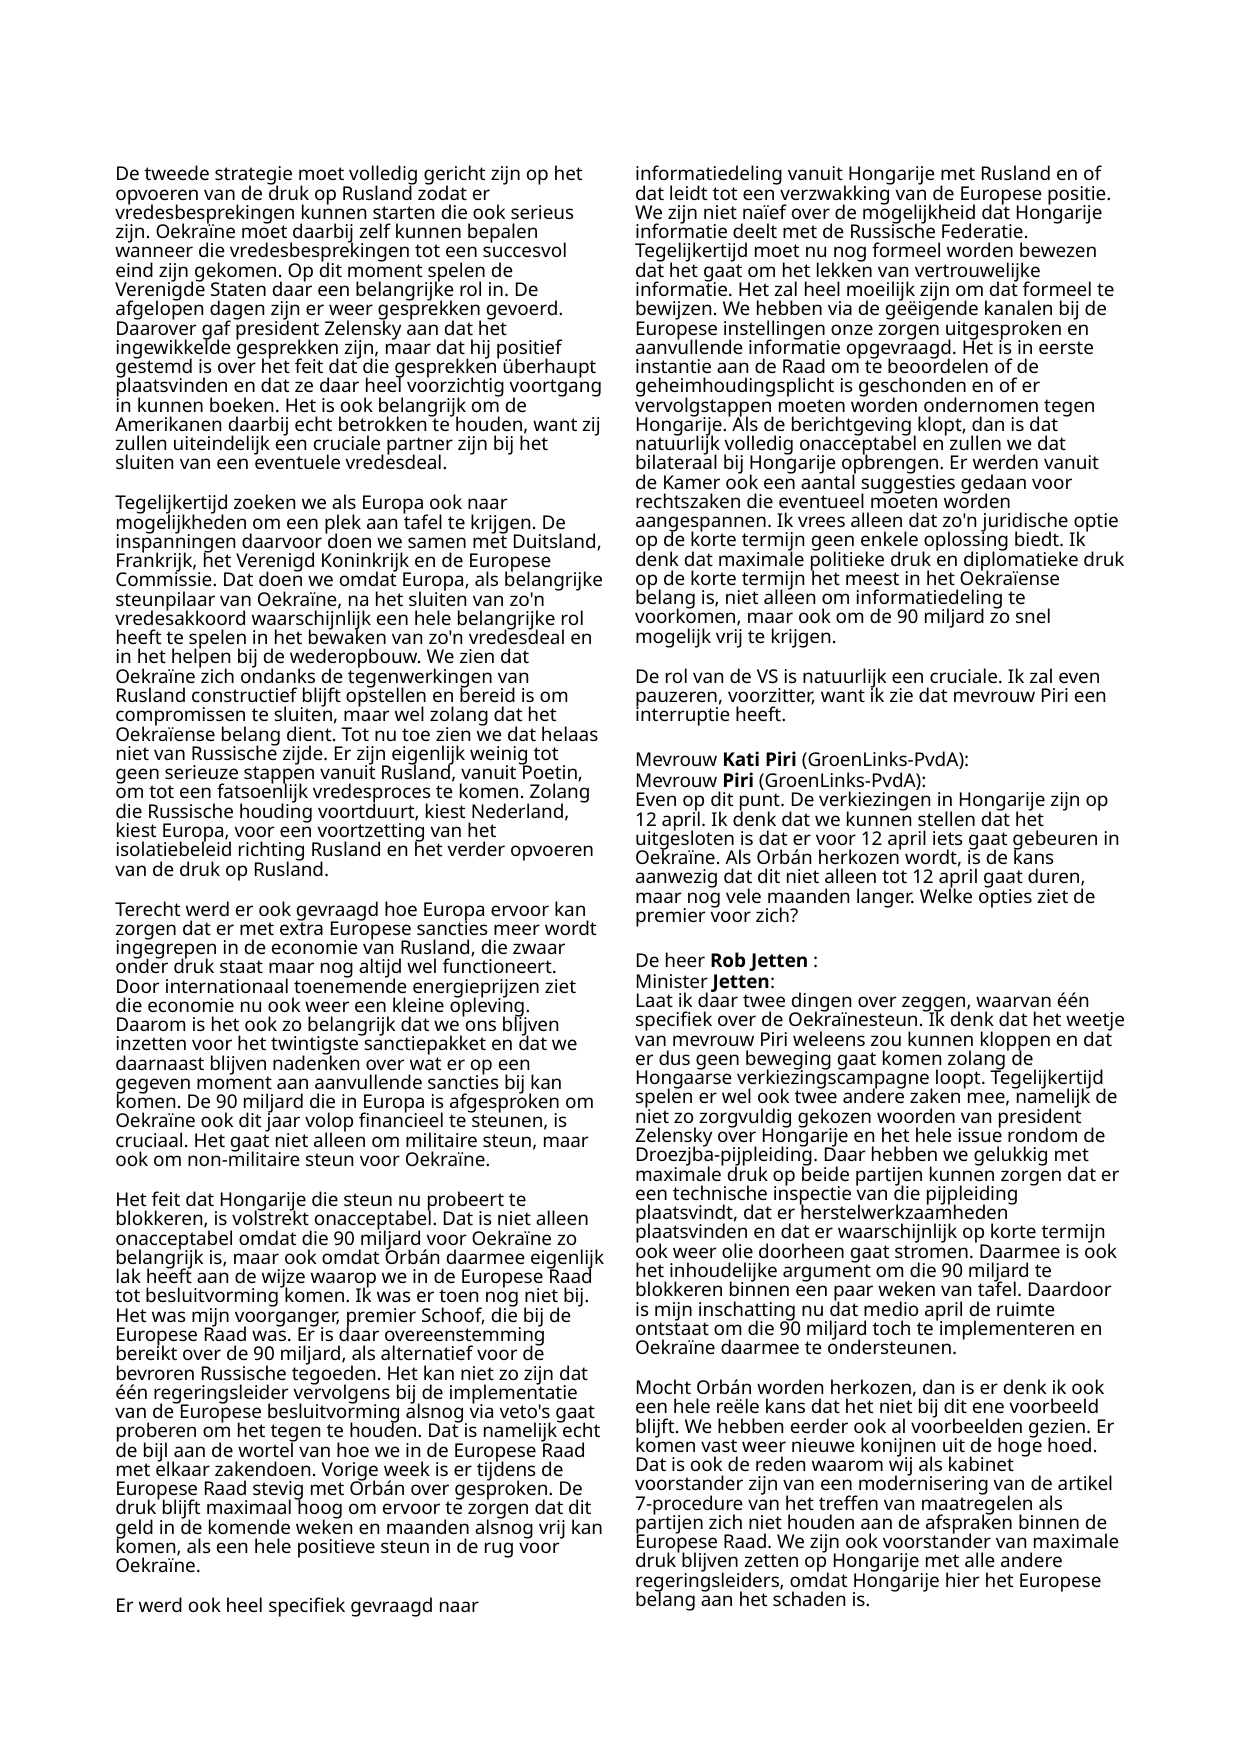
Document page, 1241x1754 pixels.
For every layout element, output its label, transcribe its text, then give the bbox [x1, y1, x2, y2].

text Tegelijkertijd zoeken we als Europa ook naar mogelijkheden om een plek aan tafel te krijgen. De inspanningen daarvoor doen we samen met Duitsland, Frankrijk, het Verenigd Koninkrijk en de Europese Commissie. Dat doen we omdat Europa, als belangrijke steunpilaar van Oekraïne, na het sluiten van zo'n vredesakkoord waarschijnlijk een hele belangrijke rol heeft te spelen in het bewaken van zo'n vredesdeal en in het helpen bij de wederopbouw. We zien dat Oekraïne zich ondanks de tegenwerkingen van Rusland constructief blijft opstellen en bereid is om compromissen te sluiten, maar wel zolang dat het Oekraïense belang dient. Tot nu toe zien we dat helaas niet van Russische zijde. Er zijn eigenlijk weinig tot geen serieuze stappen vanuit Rusland, vanuit Poetin, om tot een fatsoenlijk vredesproces te komen. Zolang die Russische houding voortduurt, kiest Nederland, kiest Europa, voor een voortzetting van het isolatiebeleid richting Rusland en het verder opvoeren van de druk op Rusland. [115, 494, 605, 880]
text Minister Jetten: [635, 973, 1125, 992]
text Terecht werd er ook gevraagd hoe Europa ervoor kan zorgen dat er met extra Europese sancties meer wordt ingegrepen in de economie van Rusland, die zwaar onder druk staat maar nog altijd wel functioneert. Door internationaal toenemende energieprijzen ziet die economie nu ook weer een kleine opleving. Daarom is het ook zo belangrijk dat we ons blijven inzetten voor het twintigste sanctiepakket en dat we daarnaast blijven nadenken over wat er op een gegeven moment aan aanvullende sancties bij kan komen. De 90 miljard die in Europa is afgesproken om Oekraïne ook dit jaar volop financieel te steunen, is cruciaal. Het gaat niet alleen om militaire steun, maar ook om non-militaire steun voor Oekraïne. [115, 901, 605, 1170]
text Mevrouw Piri (GroenLinks-PvdA): [635, 772, 1125, 791]
text Het feit dat Hongarije die steun nu probeert te blokkeren, is volstrekt onacceptabel. Dat is niet alleen onacceptabel omdat die 90 miljard voor Oekraïne zo belangrijk is, maar ook omdat Orbán daarmee eigenlijk lak heeft aan de wijze waarop we in de Europese Raad tot besluitvorming komen. Ik was er toen nog niet bij. Het was mijn voorganger, premier Schoof, die bij de Europese Raad was. Er is daar overeenstemming bereikt over de 90 miljard, als alternatief voor de bevroren Russische tegoeden. Het kan niet zo zijn dat één regeringsleider vervolgens bij de implementatie van de Europese besluitvorming alsnog via veto's gaat proberen om het tegen te houden. Dat is namelijk echt de bijl aan de wortel van hoe we in de Europese Raad met elkaar zakendoen. Vorige week is er tijdens de Europese Raad stevig met Orbán over gesproken. De druk blijft maximaal hoog om ervoor te zorgen dat dit geld in de komende weken en maanden alsnog vrij kan komen, als een hele positieve steun in de rug voor Oekraïne. [115, 1191, 605, 1576]
text Mocht Orbán worden herkozen, dan is er denk ik ook een hele reële kans dat het niet bij dit ene voorbeeld blijft. We hebben eerder ook al voorbeelden gezien. Er komen vast weer nieuwe konijnen uit de hoge hoed. Dat is ook de reden waarom wij als kabinet voorstander zijn van een modernisering van de artikel 7-procedure van het treffen van maatregelen als partijen zich niet houden aan de afspraken binnen de Europese Raad. We zijn ook voorstander van maximale druk blijven zetten op Hongarije met alle andere regeringsleiders, omdat Hongarije hier het Europese belang aan het schaden is. [635, 1379, 1125, 1610]
text Even op dit punt. De verkiezingen in Hongarije zijn op 12 april. Ik denk dat we kunnen stellen dat het uitgesloten is dat er voor 12 april iets gaat gebeuren in Oekraïne. Als Orbán herkozen wordt, is de kans aanwezig dat dit niet alleen tot 12 april gaat duren, maar nog vele maanden langer. Welke opties ziet de premier voor zich? [635, 791, 1125, 926]
text informatiedeling vanuit Hongarije met Rusland en of dat leidt tot een verzwakking van de Europese positie. We zijn niet naïef over de mogelijkheid dat Hongarije informatie deelt met de Russische Federatie. Tegelijkertijd moet nu nog formeel worden bewezen dat het gaat om het lekken van vertrouwelijke informatie. Het zal heel moeilijk zijn om dat formeel te bewijzen. We hebben via de geëigende kanalen bij de Europese instellingen onze zorgen uitgesproken en aanvullende informatie opgevraagd. Het is in eerste instantie aan de Raad om te beoordelen of de geheimhoudingsplicht is geschonden en of er vervolgstappen moeten worden ondernomen tegen Hongarije. Als de berichtgeving klopt, dan is dat natuurlijk volledig onacceptabel en zullen we dat bilateraal bij Hongarije opbrengen. Er werden vanuit de Kamer ook een aantal suggesties gedaan voor rechtszaken die eventueel moeten worden aangespannen. Ik vrees alleen dat zo'n juridische optie op de korte termijn geen enkele oplossing biedt. Ik denk dat maximale politieke druk en diplomatieke druk op de korte termijn het meest in het Oekraïense belang is, niet alleen om informatiedeling te voorkomen, maar ook om de 90 miljard zo snel mogelijk vrij te krijgen. [635, 165, 1125, 647]
text Mevrouw Kati Piri (GroenLinks-PvdA): [635, 746, 1125, 772]
text De rol van de VS is natuurlijk een cruciale. Ik zal even pauzeren, voorzitter, want ik zie dat mevrouw Piri een interruptie heeft. [635, 668, 1125, 726]
text Laat ik daar twee dingen over zeggen, waarvan één specifiek over de Oekraïnesteun. Ik denk dat het weetje van mevrouw Piri weleens zou kunnen kloppen en dat er dus geen beweging gaat komen zolang de Hongaarse verkiezingscampagne loopt. Tegelijkertijd spelen er wel ook twee andere zaken mee, namelijk de niet zo zorgvuldig gekozen woorden van president Zelensky over Hongarije en het hele issue rondom de Droezjba-pijpleiding. Daar hebben we gelukkig met maximale druk op beide partijen kunnen zorgen dat er een technische inspectie van die pijpleiding plaatsvindt, dat er herstelwerkzaamheden plaatsvinden en dat er waarschijnlijk op korte termijn ook weer olie doorheen gaat stromen. Daarmee is ook het inhoudelijke argument om die 90 miljard te blokkeren binnen een paar weken van tafel. Daardoor is mijn inschatting nu dat medio april de ruimte ontstaat om die 90 miljard toch te implementeren en Oekraïne daarmee te ondersteunen. [635, 992, 1125, 1358]
text De heer Rob Jetten : [635, 947, 1125, 973]
text De tweede strategie moet volledig gericht zijn op het opvoeren van de druk op Rusland zodat er vredesbesprekingen kunnen starten die ook serieus zijn. Oekraïne moet daarbij zelf kunnen bepalen wanneer die vredesbesprekingen tot een succesvol eind zijn gekomen. Op dit moment spelen de Verenigde Staten daar een belangrijke rol in. De afgelopen dagen zijn er weer gesprekken gevoerd. Daarover gaf president Zelensky aan dat het ingewikkelde gesprekken zijn, maar dat hij positief gestemd is over het feit dat die gesprekken überhaupt plaatsvinden en dat ze daar heel voorzichtig voortgang in kunnen boeken. Het is ook belangrijk om de Amerikanen daarbij echt betrokken te houden, want zij zullen uiteindelijk een cruciale partner zijn bij het sluiten van een eventuele vredesdeal. [115, 165, 605, 474]
text Er werd ook heel specifiek gevraagd naar [115, 1597, 605, 1616]
